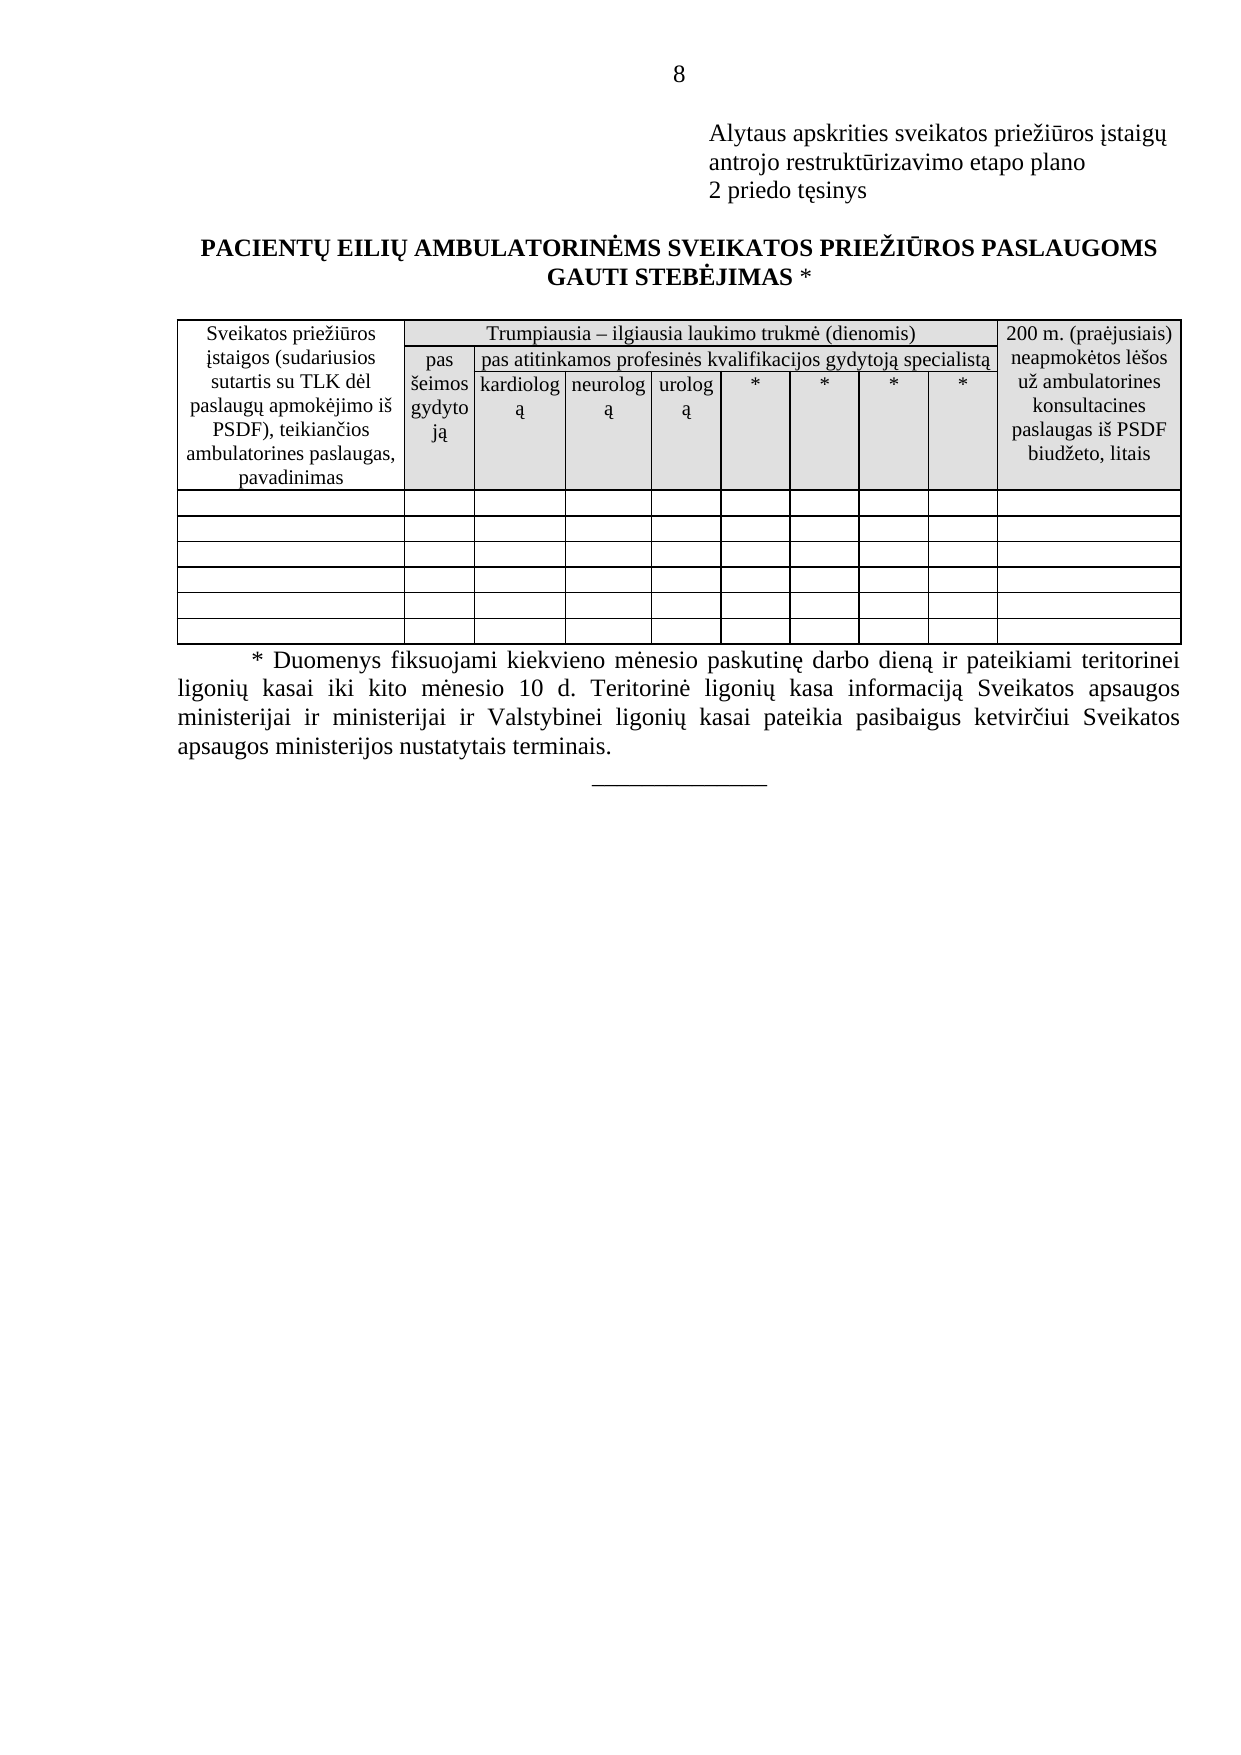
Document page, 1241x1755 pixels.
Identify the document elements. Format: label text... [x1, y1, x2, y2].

table_cell neurologą [566, 372, 651, 489]
table_cell [470, 517, 474, 541]
table_cell [470, 619, 474, 643]
table_cell [924, 593, 928, 617]
table_cell [561, 542, 565, 566]
table_cell [993, 619, 997, 643]
table_cell [561, 619, 565, 643]
table_cell [470, 542, 474, 566]
text PACIENTŲ EILIŲ AMBULATORINĖMS SVEIKATOS PRIEŽIŪROS PASLAUGOMS GAUTI STEBĖJIMAS * [177, 233, 1181, 291]
table_cell [652, 517, 656, 541]
table_cell * [929, 372, 997, 489]
table_cell [561, 593, 565, 617]
table_cell [470, 568, 474, 592]
table_cell [998, 517, 1002, 541]
table_cell [561, 491, 565, 515]
table_cell [400, 619, 404, 643]
table_cell [647, 593, 651, 617]
table_cell [998, 491, 1002, 515]
text Alytaus apskrities sveikatos priežiūros įstaigų [177, 118, 1181, 147]
text 2 priedo tęsinys [177, 176, 1181, 204]
table_cell [400, 568, 404, 592]
table_cell [924, 491, 928, 515]
table_cell * [722, 372, 789, 489]
table_cell [652, 568, 656, 592]
table_cell [924, 517, 928, 541]
table_cell [400, 491, 404, 515]
table_cell [998, 593, 1002, 617]
table_cell [924, 568, 928, 592]
table_cell [400, 542, 404, 566]
table_cell [993, 542, 997, 566]
text ______________ [177, 760, 1181, 788]
table_cell [647, 619, 651, 643]
table_cell [405, 619, 409, 643]
table_cell [405, 542, 409, 566]
table_cell pas šeimos gydytoją [405, 347, 474, 489]
table_cell [924, 542, 928, 566]
table_cell [405, 593, 409, 617]
table_header Trumpiausia – ilgiausia laukimo trukmė (dienomis) [405, 321, 997, 345]
table_cell kardiologą [475, 372, 565, 489]
table_cell [647, 491, 651, 515]
table_cell urologą [652, 372, 720, 489]
table_cell [998, 542, 1002, 566]
text antrojo restruktūrizavimo etapo plano [177, 147, 1181, 176]
table_cell [652, 542, 656, 566]
table_cell [561, 517, 565, 541]
table_header 200 m. (praėjusiais) neapmokėtos lėšos už ambulatorines konsultacines paslaugas iš PSDF biudžeto, litais [998, 321, 1180, 489]
table_cell [405, 491, 409, 515]
table_cell [924, 619, 928, 643]
table_cell [993, 517, 997, 541]
table_cell [470, 491, 474, 515]
table_cell [652, 593, 656, 617]
table_cell * [860, 372, 928, 489]
table_cell [400, 593, 404, 617]
table_cell * [791, 372, 858, 489]
text * Duomenys fiksuojami kiekvieno mėnesio paskutinę darbo dieną ir pateikiami teritorinei ligonių kasai iki kito mėnesio 10 d. Teritorinė ligonių kasa informaciją Sveikatos apsaugos ministerijai ir ministerijai ir Valstybinei ligonių kasai pateikia pasibaigus ketvirčiui Sveikatos apsaugos ministerijos nustatytais terminais. [177, 645, 1181, 760]
table_cell [470, 593, 474, 617]
table_cell [993, 491, 997, 515]
table_cell [998, 568, 1002, 592]
table_cell [405, 568, 409, 592]
table_cell [647, 517, 651, 541]
table_cell [647, 542, 651, 566]
table_cell [993, 568, 997, 592]
table_cell [652, 491, 656, 515]
table_cell [652, 619, 656, 643]
table_cell [647, 568, 651, 592]
table_cell [993, 593, 997, 617]
table_cell [400, 517, 404, 541]
table_cell [561, 568, 565, 592]
table_cell pas atitinkamos profesinės kvalifikacijos gydytoją specialistą [475, 347, 997, 371]
table_cell [998, 619, 1002, 643]
table_cell [405, 517, 409, 541]
